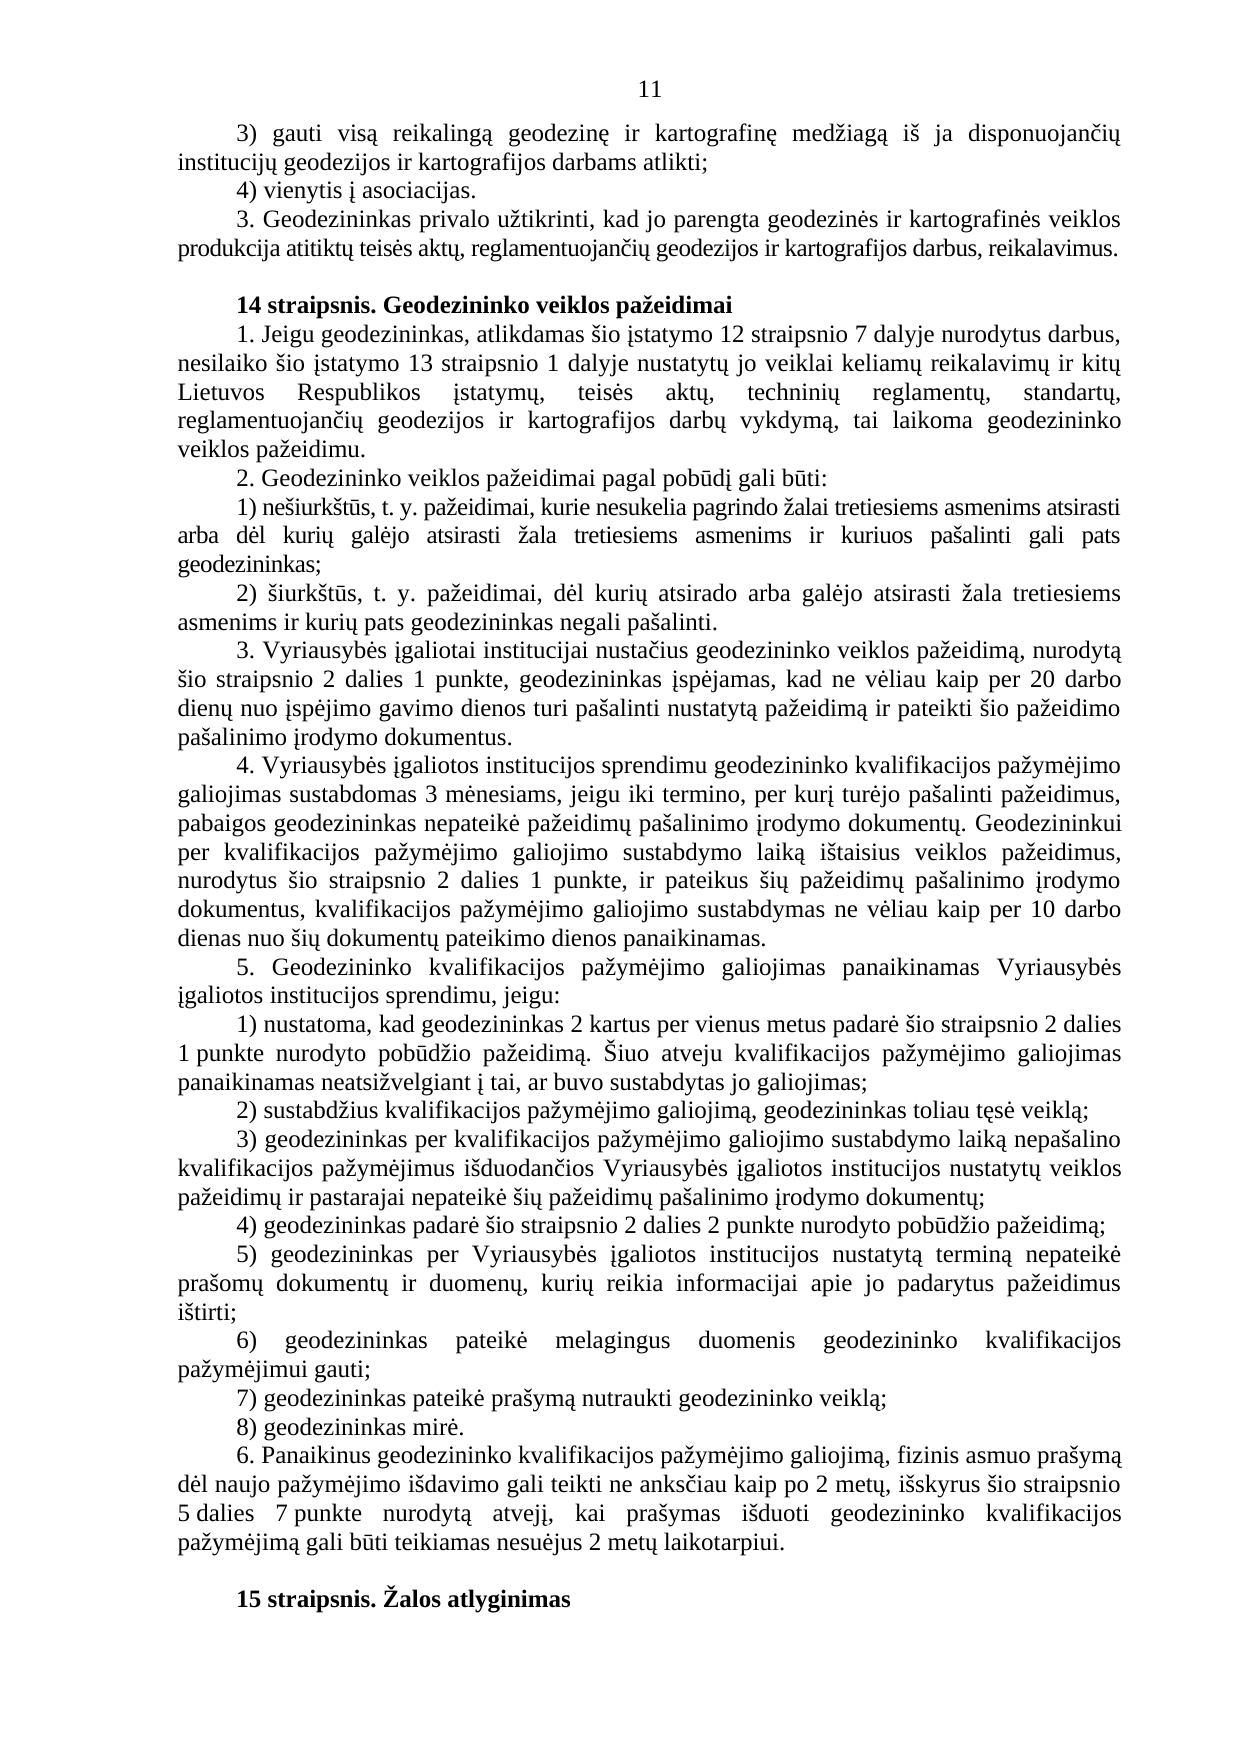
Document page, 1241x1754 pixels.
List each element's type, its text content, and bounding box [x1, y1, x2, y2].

text 3. Geodezininkas privalo užtikrinti, kad jo parengta geodezinės ir kartografinės veiklos produkcija atitiktų teisės aktų, reglamentuojančių geodezijos ir kartografijos darbus, reikalavimus. [177, 204, 1122, 262]
text 3) geodezininkas per kvalifikacijos pažymėjimo galiojimo sustabdymo laiką nepašalino kvalifikacijos pažymėjimus išduodančios Vyriausybės įgaliotos institucijos nustatytų veiklos pažeidimų ir pastarajai nepateikė šių pažeidimų pašalinimo įrodymo dokumentų; [177, 1124, 1122, 1211]
text 2. Geodezininko veiklos pažeidimai pagal pobūdį gali būti: [177, 463, 1122, 492]
text 4) vienytis į asociacijas. [177, 176, 1122, 204]
text 3) gauti visą reikalingą geodezinę ir kartografinę medžiagą iš ja disponuojančių institucijų geodezijos ir kartografijos darbams atlikti; [177, 118, 1122, 176]
text 15 straipsnis. Žalos atlyginimas [177, 1584, 1122, 1613]
text 4. Vyriausybės įgaliotos institucijos sprendimu geodezininko kvalifikacijos pažymėjimo galiojimas sustabdomas 3 mėnesiams, jeigu iki termino, per kurį turėjo pašalinti pažeidimus, pabaigos geodezininkas nepateikė pažeidimų pašalinimo įrodymo dokumentų. Geodezininkui per kvalifikacijos pažymėjimo galiojimo sustabdymo laiką ištaisius veiklos pažeidimus, nurodytus šio straipsnio 2 dalies 1 punkte, ir pateikus šių pažeidimų pašalinimo įrodymo dokumentus, kvalifikacijos pažymėjimo galiojimo sustabdymas ne vėliau kaip per 10 darbo dienas nuo šių dokumentų pateikimo dienos panaikinamas. [177, 751, 1122, 952]
text 6. Panaikinus geodezininko kvalifikacijos pažymėjimo galiojimą, fizinis asmuo prašymą dėl naujo pažymėjimo išdavimo gali teikti ne anksčiau kaip po 2 metų, išskyrus šio straipsnio 5 dalies 7 punkte nurodytą atvejį, kai prašymas išduoti geodezininko kvalifikacijos pažymėjimą gali būti teikiamas nesuėjus 2 metų laikotarpiui. [177, 1441, 1122, 1556]
text 5. Geodezininko kvalifikacijos pažymėjimo galiojimas panaikinamas Vyriausybės įgaliotos institucijos sprendimu, jeigu: [177, 952, 1122, 1009]
text 2) šiurkštūs, t. y. pažeidimai, dėl kurių atsirado arba galėjo atsirasti žala tretiesiems asmenims ir kurių pats geodezininkas negali pašalinti. [177, 578, 1122, 636]
text 6) geodezininkas pateikė melagingus duomenis geodezininko kvalifikacijos pažymėjimui gauti; [177, 1326, 1122, 1383]
text 5) geodezininkas per Vyriausybės įgaliotos institucijos nustatytą terminą nepateikė prašomų dokumentų ir duomenų, kurių reikia informacijai apie jo padarytus pažeidimus ištirti; [177, 1239, 1122, 1326]
text 4) geodezininkas padarė šio straipsnio 2 dalies 2 punkte nurodyto pobūdžio pažeidimą; [177, 1211, 1122, 1239]
text 1) nešiurkštūs, t. y. pažeidimai, kurie nesukelia pagrindo žalai tretiesiems asmenims atsirasti arba dėl kurių galėjo atsirasti žala tretiesiems asmenims ir kuriuos pašalinti gali pats geodezininkas; [177, 492, 1122, 578]
text 3. Vyriausybės įgaliotai institucijai nustačius geodezininko veiklos pažeidimą, nurodytą šio straipsnio 2 dalies 1 punkte, geodezininkas įspėjamas, kad ne vėliau kaip per 20 darbo dienų nuo įspėjimo gavimo dienos turi pašalinti nustatytą pažeidimą ir pateikti šio pažeidimo pašalinimo įrodymo dokumentus. [177, 636, 1122, 751]
text 14 straipsnis. Geodezininko veiklos pažeidimai [177, 291, 1122, 319]
text 7) geodezininkas pateikė prašymą nutraukti geodezininko veiklą; [177, 1383, 1122, 1412]
text 2) sustabdžius kvalifikacijos pažymėjimo galiojimą, geodezininkas toliau tęsė veiklą; [177, 1096, 1122, 1124]
text 1) nustatoma, kad geodezininkas 2 kartus per vienus metus padarė šio straipsnio 2 dalies 1 punkte nurodyto pobūdžio pažeidimą. Šiuo atveju kvalifikacijos pažymėjimo galiojimas panaikinamas neatsižvelgiant į tai, ar buvo sustabdytas jo galiojimas; [177, 1009, 1122, 1096]
text 1. Jeigu geodezininkas, atlikdamas šio įstatymo 12 straipsnio 7 dalyje nurodytus darbus, nesilaiko šio įstatymo 13 straipsnio 1 dalyje nustatytų jo veiklai keliamų reikalavimų ir kitų Lietuvos Respublikos įstatymų, teisės aktų, techninių reglamentų, standartų, reglamentuojančių geodezijos ir kartografijos darbų vykdymą, tai laikoma geodezininko veiklos pažeidimu. [177, 319, 1122, 463]
text 8) geodezininkas mirė. [177, 1412, 1122, 1441]
